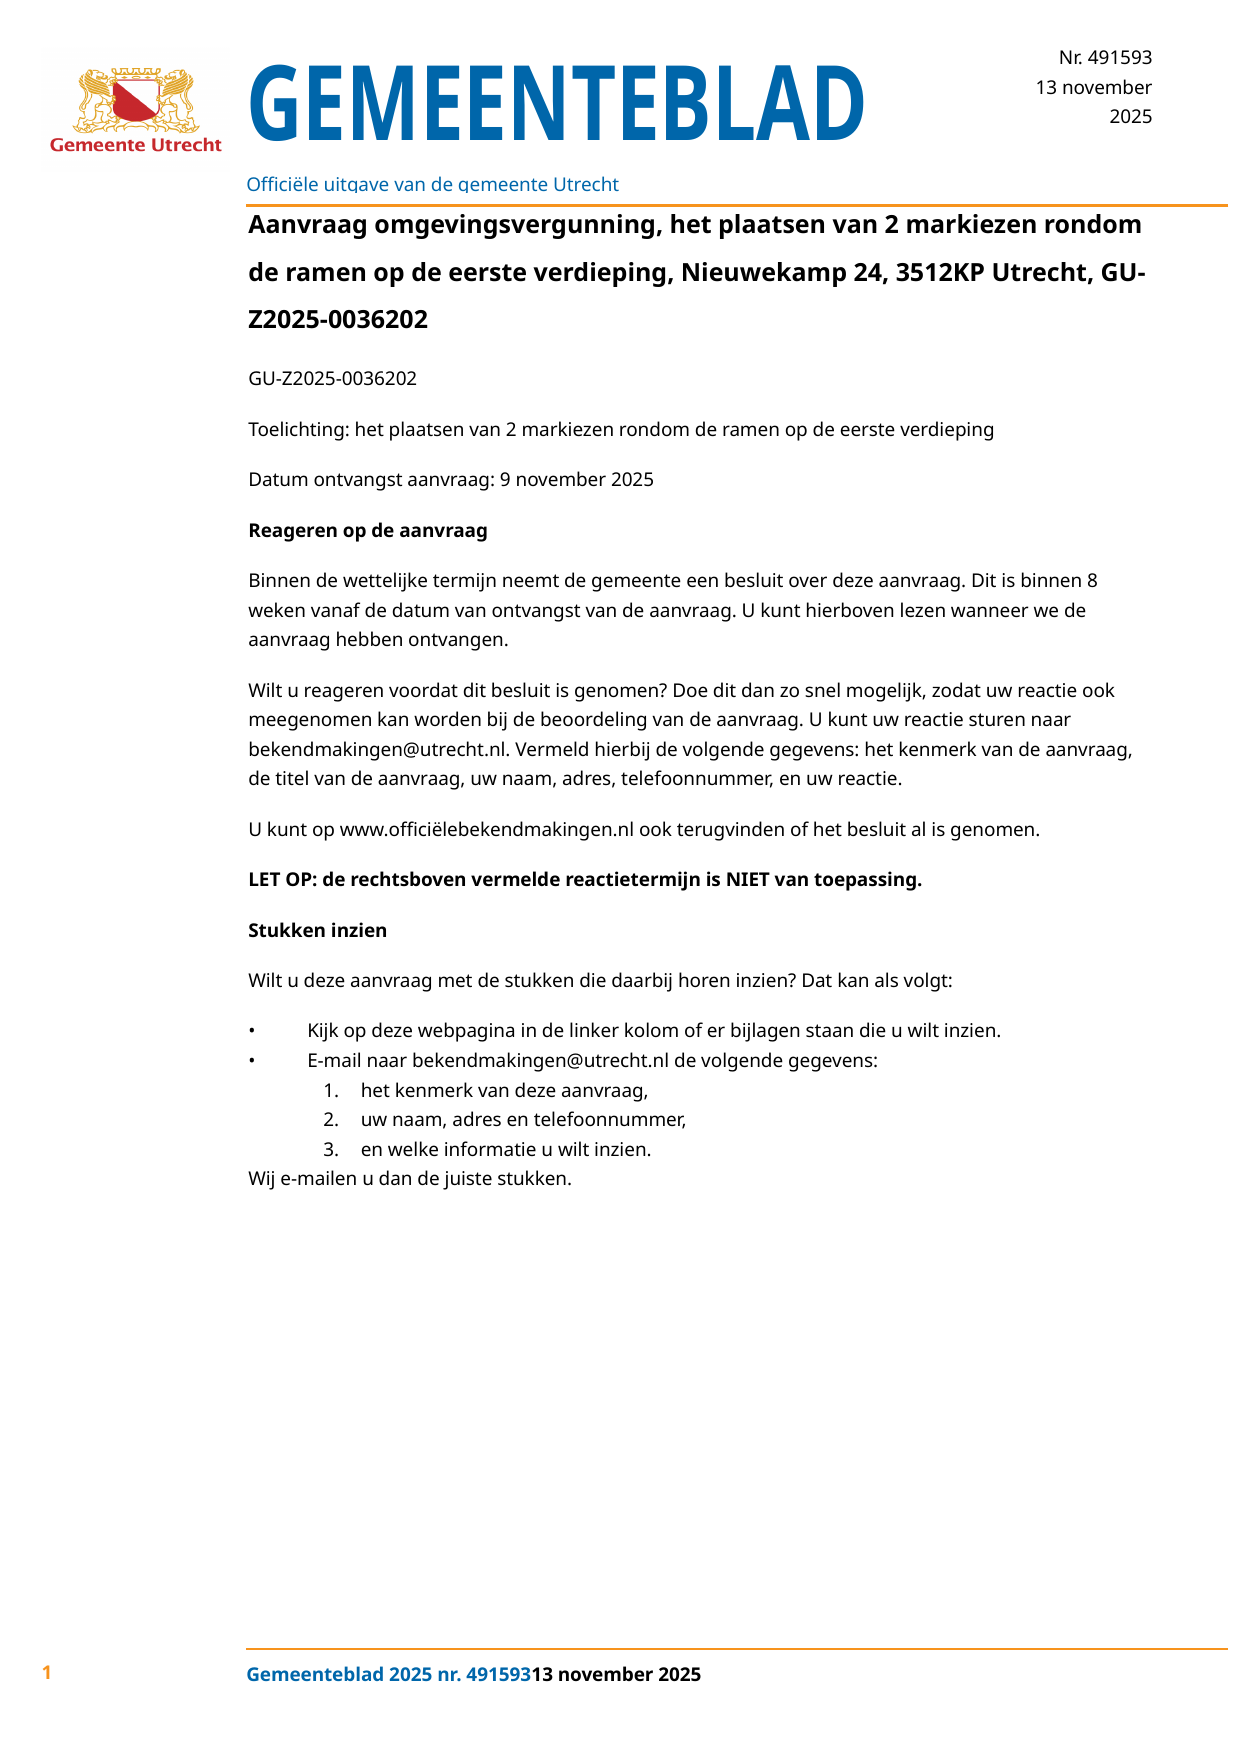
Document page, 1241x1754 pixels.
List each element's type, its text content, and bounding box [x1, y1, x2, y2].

text LET OP: de rechtsboven vermelde reactietermijn is NIET van toepassing. [248, 866, 1152, 892]
text Datum ontvangst aanvraag: 9 november 2025 [248, 466, 1152, 492]
text Wij e-mailen u dan de juiste stukken. [248, 1166, 1152, 1191]
text Aanvraag omgevingsvergunning, het plaatsen van 2 markiezen rondom de ramen op de eerste verdieping, Nieuwekamp 24, 3512KP Utrecht, GU-Z2025-0036202 [248, 207, 1152, 336]
text Wilt u reageren voordat dit besluit is genomen? Doe dit dan zo snel mogelijk, zodat uw reactie ook meegenomen kan worden bij de beoordeling van de aanvraag. U kunt uw reactie sturen naar bekendmakingen@utrecht.nl. Vermeld hierbij de volgende gegevens: het kenmerk van de aanvraag, de titel van de aanvraag, uw naam, adres, telefoonnummer, en uw reactie. [248, 677, 1152, 791]
text Toelichting: het plaatsen van 2 markiezen rondom de ramen op de eerste verdieping [248, 416, 1152, 442]
list Kijk op deze webpagina in de linker kolom of er bijlagen staan die u wilt inzien. [248, 1018, 1152, 1043]
list en welke informatie u wilt inzien. [323, 1136, 1152, 1162]
list E-mail naar bekendmakingen@utrecht.nl de volgende gegevens: [248, 1047, 1152, 1073]
text Binnen de wettelijke termijn neemt de gemeente een besluit over deze aanvraag. Dit is binnen 8 weken vanaf de datum van ontvangst van de aanvraag. U kunt hierboven lezen wanneer we de aanvraag hebben ontvangen. [248, 567, 1152, 652]
text Reageren op de aanvraag [248, 517, 1152, 542]
text Stukken inzien [248, 917, 1152, 942]
list uw naam, adres en telefoonnummer, [323, 1106, 1152, 1132]
picture [41, 47, 231, 172]
list het kenmerk van deze aanvraag, [323, 1077, 1152, 1102]
text U kunt op www.officiëlebekendmakingen.nl ook terugvinden of het besluit al is genomen. [248, 816, 1152, 842]
text Wilt u deze aanvraag met de stukken die daarbij horen inzien? Dat kan als volgt: [248, 967, 1152, 993]
text GU-Z2025-0036202 [248, 366, 1152, 391]
